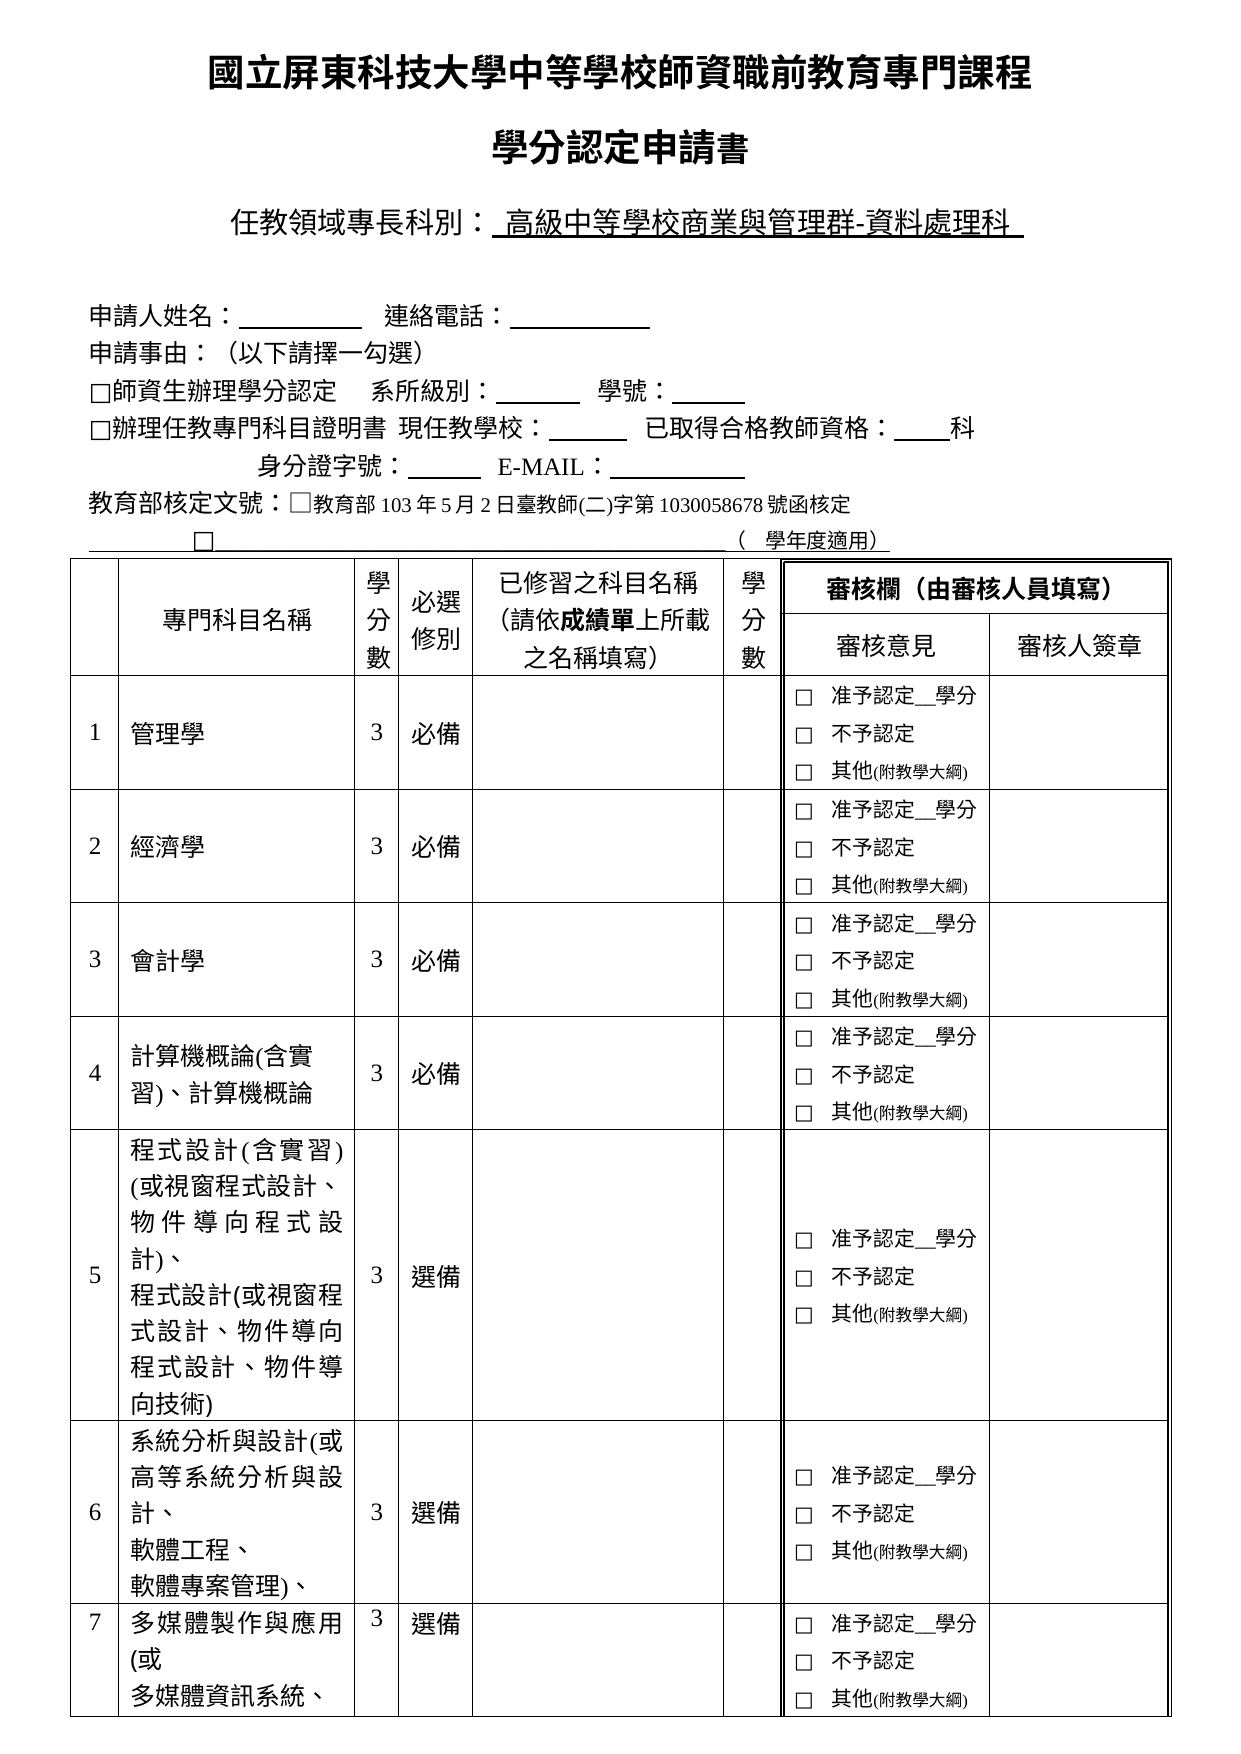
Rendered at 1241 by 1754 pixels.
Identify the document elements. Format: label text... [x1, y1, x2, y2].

table_cell 必備 [399, 1017, 472, 1129]
table_header 已修習之科目名稱 （請依成績單上所載之名稱填寫） [473, 559, 723, 675]
text 國立屏東科技大學中等學校師資職前教育專門課程 [89, 33, 1152, 108]
table_cell [724, 1421, 780, 1603]
table_cell 程式設計(含實習) (或視窗程式設計、物件導向程式設計)、 程式設計(或視窗程式設計、物件導向程式設計、物件導向技術) [119, 1130, 354, 1420]
table_cell 准予認定__學分 不予認定 其他(附教學大綱) [785, 790, 989, 902]
table_cell 計算機概論(含實習)、計算機概論 [119, 1017, 354, 1129]
table_cell [724, 790, 780, 902]
text 身分證字號： E-MAIL： [89, 445, 1152, 483]
table_cell 選備 [399, 1130, 472, 1420]
table_cell 3 [355, 676, 398, 789]
table_cell [990, 1017, 1167, 1129]
text 申請人姓名： 連絡電話： [89, 295, 1052, 333]
table_header 必選修別 [399, 559, 472, 675]
table_cell 3 [355, 1604, 398, 1716]
table_cell 經濟學 [119, 790, 354, 902]
table_cell [473, 790, 723, 902]
table_cell 選備 [399, 1604, 472, 1716]
table_header 審核欄（由審核人員填寫） [785, 563, 1167, 613]
table_cell [473, 1604, 723, 1716]
table_cell 准予認定__學分 不予認定 其他(附教學大綱) [785, 1604, 989, 1716]
text □辦理任教專門科目證明書 現任教學校： 已取得合格教師資格： 科 [89, 408, 1152, 445]
table_cell [724, 903, 780, 1016]
table_cell 2 [71, 790, 118, 902]
table_cell [473, 676, 723, 789]
table_cell 多媒體製作與應用(或 多媒體資訊系統、 [119, 1604, 354, 1716]
table_cell 3 [355, 790, 398, 902]
table_cell [473, 1017, 723, 1129]
table_cell [473, 1130, 723, 1420]
table_cell 必備 [399, 790, 472, 902]
text □師資生辦理學分認定 系所級別： 學號： [89, 370, 1152, 408]
table_cell 3 [355, 903, 398, 1016]
table_cell 准予認定__學分 不予認定 其他(附教學大綱) [785, 1421, 989, 1603]
table_cell 准予認定__學分 不予認定 其他(附教學大綱) [785, 1017, 989, 1129]
table_cell 6 [71, 1421, 118, 1603]
table_cell [990, 790, 1167, 902]
table_cell 1 [71, 676, 118, 789]
table_cell 准予認定__學分 不予認定 其他(附教學大綱) [785, 676, 989, 789]
table_cell 系統分析與設計(或高等系統分析與設計、 軟體工程、 軟體專案管理)、 [119, 1421, 354, 1603]
table_cell 4 [71, 1017, 118, 1129]
table_cell [990, 1604, 1167, 1716]
table_cell [990, 903, 1167, 1016]
table_cell [990, 676, 1167, 789]
table_cell [724, 1017, 780, 1129]
table_header 專門科目名稱 [119, 559, 354, 675]
table_cell 5 [71, 1130, 118, 1420]
table_cell 3 [355, 1017, 398, 1129]
table_cell 必備 [399, 676, 472, 789]
table_header 學分數 [724, 559, 780, 675]
text 任教領域專長科別： 高級中等學校商業與管理群-資料處理科 [89, 183, 1152, 258]
table_cell 審核人簽章 [990, 614, 1167, 675]
text 學分認定申請書 [89, 108, 1152, 183]
table_cell 3 [355, 1421, 398, 1603]
text □______________________________________________（ 學年度適用） [89, 520, 1152, 558]
table_header 學分數 [355, 559, 398, 675]
table_header [71, 559, 118, 675]
table_cell 審核意見 [785, 614, 989, 675]
table_cell 管理學 [119, 676, 354, 789]
table_cell [990, 1130, 1167, 1420]
table_cell 7 [71, 1604, 118, 1716]
table_cell [724, 1604, 780, 1716]
text 申請事由：（以下請擇一勾選） [89, 333, 1052, 370]
table_cell 必備 [399, 903, 472, 1016]
table_cell 選備 [399, 1421, 472, 1603]
table_cell [473, 1421, 723, 1603]
table_cell [473, 903, 723, 1016]
table_cell 3 [355, 1130, 398, 1420]
table_cell 3 [71, 903, 118, 1016]
table_cell [724, 1130, 780, 1420]
text 教育部核定文號：□教育部103年5月2日臺教師(二)字第1030058678號函核定 [89, 483, 1152, 520]
table_cell 准予認定__學分 不予認定 其他(附教學大綱) [785, 1130, 989, 1420]
table_cell [724, 676, 780, 789]
table_cell [990, 1421, 1167, 1603]
table_cell 准予認定__學分 不予認定 其他(附教學大綱) [785, 903, 989, 1016]
table_cell 會計學 [119, 903, 354, 1016]
